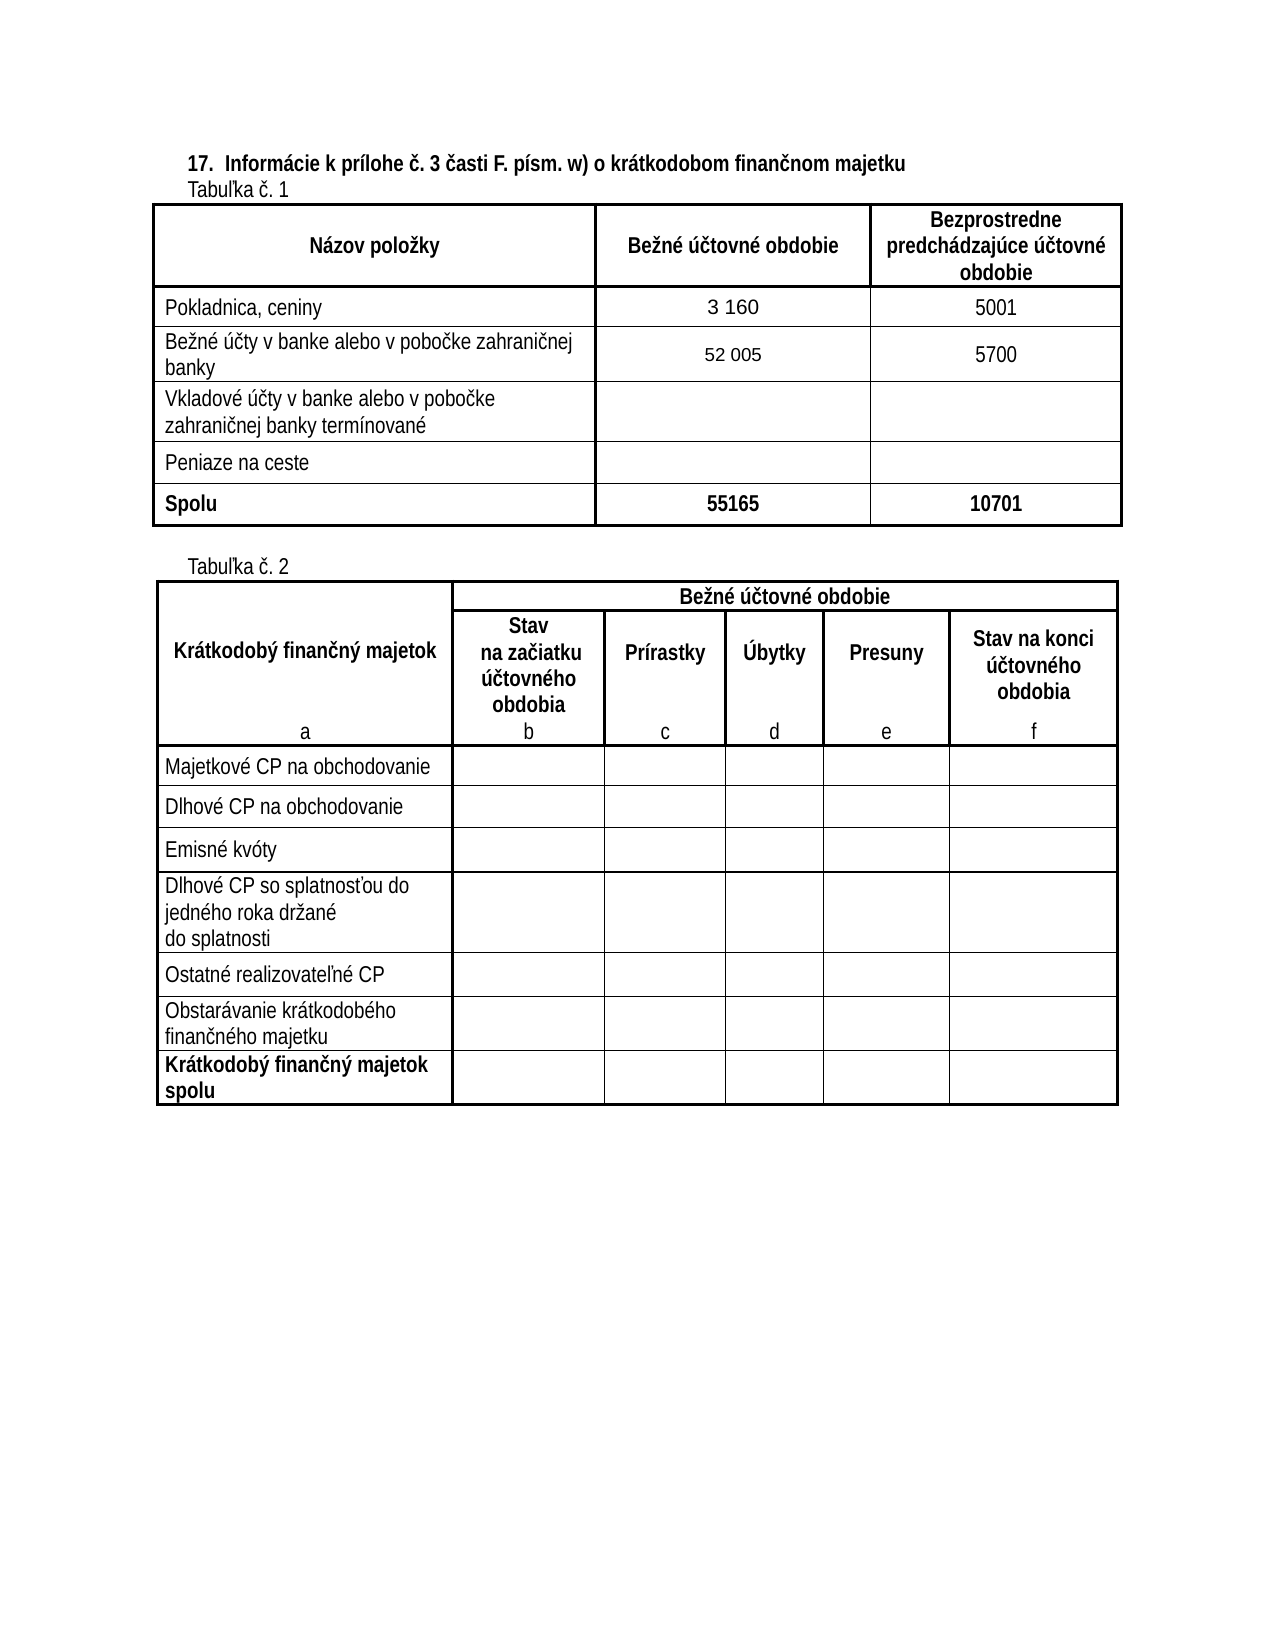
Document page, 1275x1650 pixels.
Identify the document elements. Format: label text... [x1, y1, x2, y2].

table_cell Stav na konci účtovného obdobia [951, 612, 1116, 718]
table_cell [605, 828, 725, 871]
table_cell a [159, 718, 451, 744]
table_cell [950, 997, 1116, 1049]
table_header Bezprostredne predchádzajúce účtovné obdobie [872, 206, 1120, 285]
table_cell [824, 953, 949, 996]
table_cell f [951, 718, 1116, 744]
table_cell [454, 786, 604, 827]
table_cell Vkladové účty v banke alebo v pobočke zahraničnej banky termínované [155, 382, 594, 441]
table_header Názov položky [155, 206, 594, 285]
table_cell Stav na začiatku účtovného obdobia [454, 612, 603, 718]
table_cell Presuny [825, 612, 948, 718]
table_cell Pokladnica, ceniny [155, 288, 594, 326]
table_cell [605, 997, 725, 1049]
table_cell [871, 442, 1120, 482]
table_cell [605, 953, 725, 996]
table_cell [824, 786, 949, 827]
table_cell [454, 747, 604, 785]
table_cell [950, 873, 1116, 952]
table_cell [726, 997, 823, 1049]
table_cell d [727, 718, 822, 744]
table_cell Peniaze na ceste [155, 442, 594, 482]
text Tabuľka č. 2 [187, 553, 1087, 579]
table_cell [824, 747, 949, 785]
table_header Bežné účtovné obdobie [454, 583, 1116, 609]
table_cell c [606, 718, 724, 744]
table_cell [950, 828, 1116, 871]
table_cell [726, 786, 823, 827]
table_cell [726, 828, 823, 871]
table_cell [597, 382, 870, 441]
table_cell 5700 [871, 327, 1120, 381]
table_cell [824, 873, 949, 952]
table_header Bežné účtovné obdobie [597, 206, 869, 285]
table_cell [871, 382, 1120, 441]
table_cell [726, 747, 823, 785]
table_cell 3 160 [597, 288, 870, 326]
table_cell [605, 1051, 725, 1103]
table_cell [950, 747, 1116, 785]
table_cell Úbytky [727, 612, 822, 718]
table_cell [950, 786, 1116, 827]
table_cell e [825, 718, 948, 744]
table_cell Bežné účty v banke alebo v pobočke zahraničnej banky [155, 327, 594, 381]
table_cell Dlhové CP so splatnosťou do jedného roka držané do splatnosti [159, 873, 451, 952]
table_cell [454, 997, 604, 1049]
table_cell 55165 [597, 484, 870, 524]
table_cell [454, 1051, 604, 1103]
table_cell [726, 953, 823, 996]
table_cell Prírastky [606, 612, 724, 718]
table_cell 10701 [871, 484, 1120, 524]
table_cell Spolu [155, 484, 594, 524]
table_cell [726, 873, 823, 952]
table_cell Dlhové CP na obchodovanie [159, 786, 451, 827]
table_cell [597, 442, 870, 482]
table_cell Majetkové CP na obchodovanie [159, 747, 451, 785]
table_cell b [454, 718, 603, 744]
table_cell [454, 953, 604, 996]
table_cell [454, 828, 604, 871]
table_header Krátkodobý finančný majetok [159, 583, 451, 718]
table_cell Obstarávanie krátkodobého finančného majetku [159, 997, 451, 1049]
table_cell Emisné kvóty [159, 828, 451, 871]
table_cell [605, 873, 725, 952]
table_cell [726, 1051, 823, 1103]
table_cell [950, 953, 1116, 996]
table_cell [824, 828, 949, 871]
table_cell [605, 786, 725, 827]
text Tabuľka č. 1 [187, 176, 1087, 203]
table_cell [605, 747, 725, 785]
table_cell 5001 [871, 288, 1120, 326]
table_cell Ostatné realizovateľné CP [159, 953, 451, 996]
text 17. Informácie k prílohe č. 3 časti F. písm. w) o krátkodobom finančnom majetku [187, 150, 1087, 176]
table_cell [950, 1051, 1116, 1103]
table_cell 52 005 [597, 327, 870, 381]
table_cell Krátkodobý finančný majetok spolu [159, 1051, 451, 1103]
table_cell [454, 873, 604, 952]
table_cell [824, 1051, 949, 1103]
table_cell [824, 997, 949, 1049]
